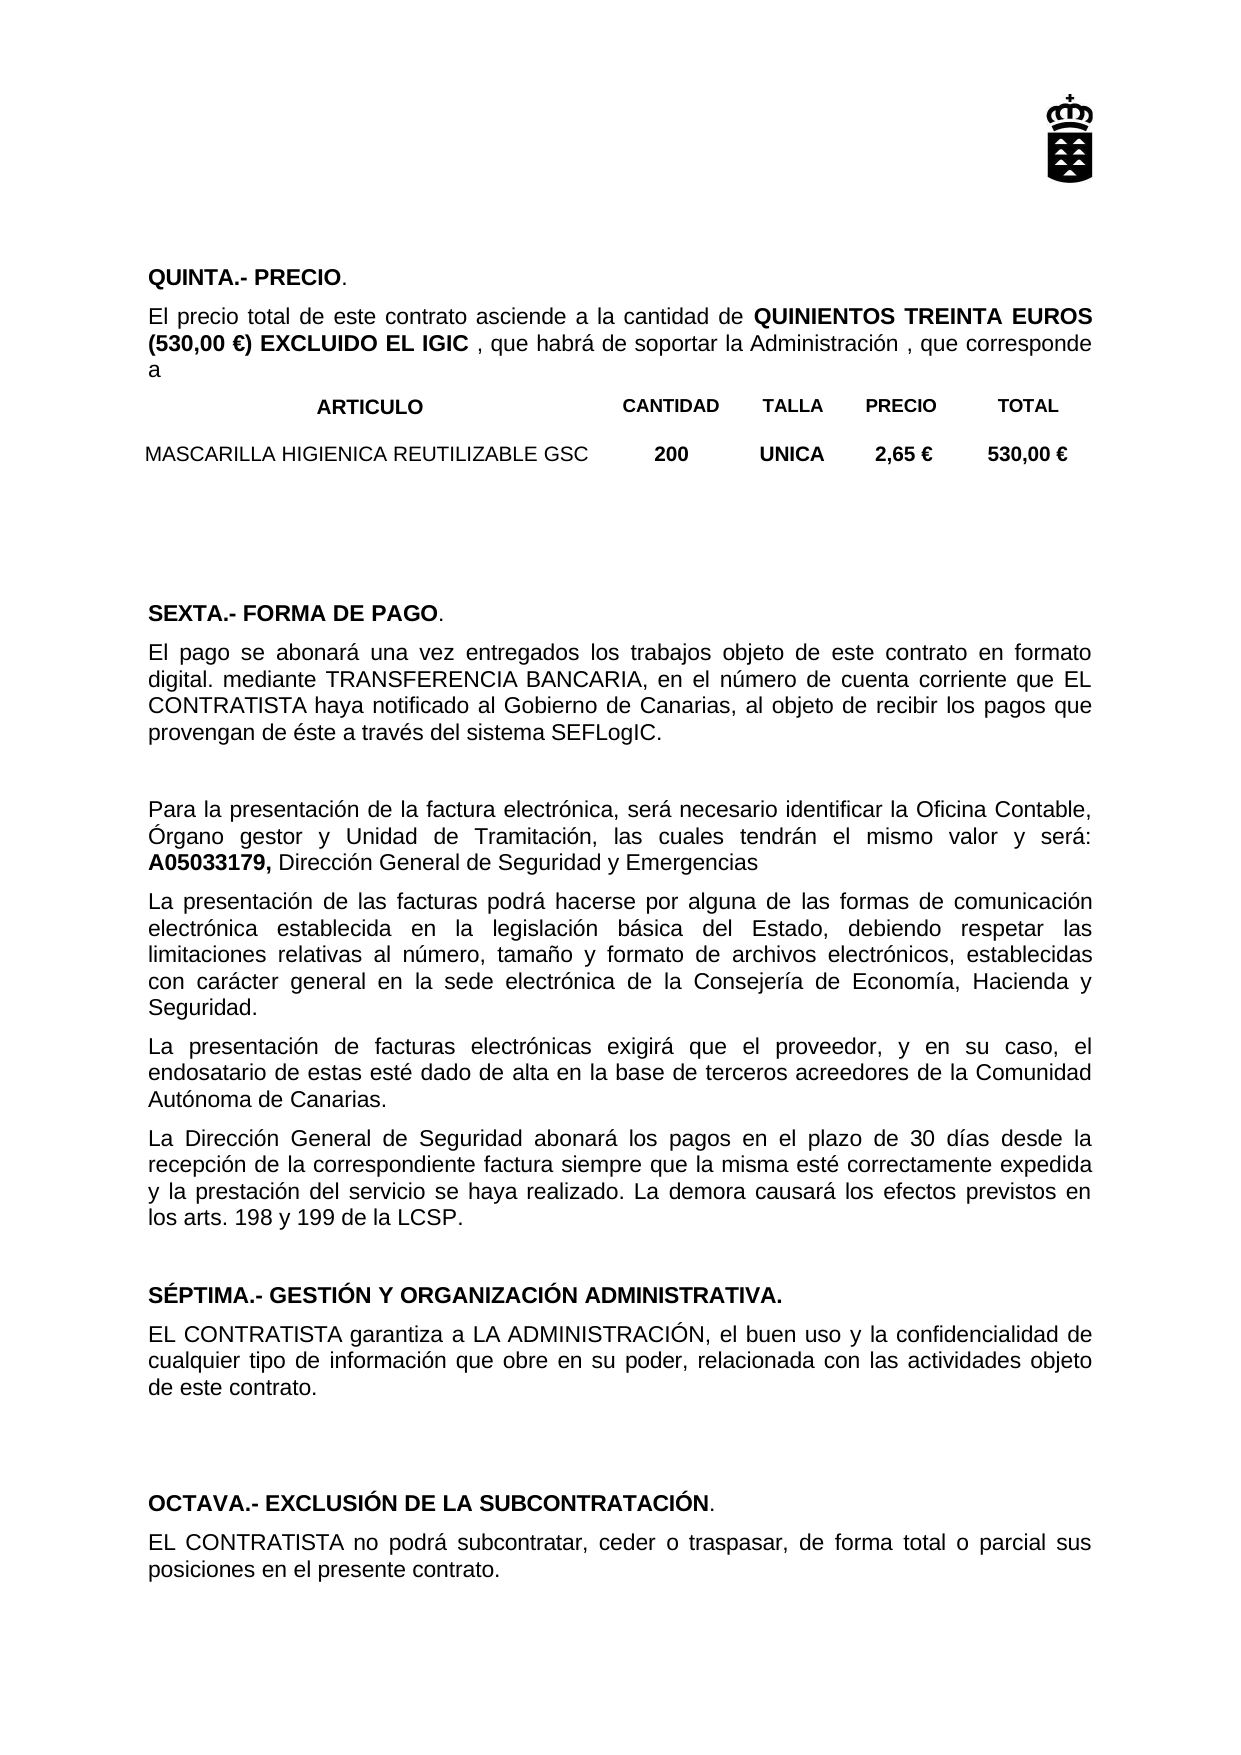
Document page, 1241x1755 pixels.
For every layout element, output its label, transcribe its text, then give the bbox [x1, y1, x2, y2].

text EL CONTRATISTA no podrá subcontratar, ceder o traspasar, de forma total o parcial sus posiciones en el presente contrato. [148, 1529, 1092, 1582]
text El precio total de este contrato asciende a la cantidad de QUINIENTOS TREINTA EUROS (530,00 €) EXCLUIDO EL IGIC , que habrá de soportar la Administración , que corresponde a [148, 303, 1093, 382]
table_cell 530,00 € [963, 431, 1074, 476]
text Para la presentación de la factura electrónica, será necesario identificar la Oficina Contable, Órgano gestor y Unidad de Tramitación, las cuales tendrán el mismo valor y será: A05033179, Dirección General de Seguridad y Emergencias [148, 796, 1092, 876]
text El pago se abonará una vez entregados los trabajos objeto de este contrato en formato digital. mediante TRANSFERENCIA BANCARIA, en el número de cuenta corriente que EL CONTRATISTA haya notificado al Gobierno de Canarias, al objeto de recibir los pagos que provengan de éste a través del sistema SEFLogIC. [148, 639, 1092, 745]
table_header ARTICULO [139, 387, 606, 431]
subtitle SÉPTIMA.- GESTIÓN Y ORGANIZACIÓN ADMINISTRATIVA. [148, 1282, 1105, 1308]
table_header TOTAL [963, 387, 1074, 431]
table_cell MASCARILLA HIGIENICA REUTILIZABLE GSC [139, 431, 606, 476]
text La presentación de facturas electrónicas exigirá que el proveedor, y en su caso, el endosatario de estas esté dado de alta en la base de terceros acreedores de la Comunidad Autónoma de Canarias. [148, 1033, 1092, 1112]
table_header CANTIDAD [606, 387, 740, 431]
text EL CONTRATISTA garantiza a LA ADMINISTRACIÓN, el buen uso y la confidencialidad de cualquier tipo de información que obre en su poder, relacionada con las actividades objeto de este contrato. [148, 1321, 1092, 1400]
subtitle SEXTA.- FORMA DE PAGO. [148, 600, 1105, 627]
text La Dirección General de Seguridad abonará los pagos en el plazo de 30 días desde la recepción de la correspondiente factura siempre que la misma esté correctamente expedida y la prestación del servicio se haya realizado. La demora causará los efectos previstos en los arts. 198 y 199 de la LCSP. [148, 1125, 1092, 1231]
table_header TALLA [740, 387, 845, 431]
table_header PRECIO [845, 387, 962, 431]
subtitle OCTAVA.- EXCLUSIÓN DE LA SUBCONTRATACIÓN. [148, 1490, 1105, 1517]
table_cell 2,65 € [845, 431, 962, 476]
table_cell 200 [606, 431, 740, 476]
table_cell UNICA [740, 431, 845, 476]
subtitle QUINTA.- PRECIO. [148, 264, 1105, 290]
text La presentación de las facturas podrá hacerse por alguna de las formas de comunicación electrónica establecida en la legislación básica del Estado, debiendo respetar las limitaciones relativas al número, tamaño y formato de archivos electrónicos, establecidas con carácter general en la sede electrónica de la Consejería de Economía, Hacienda y Seguridad. [148, 888, 1093, 1021]
